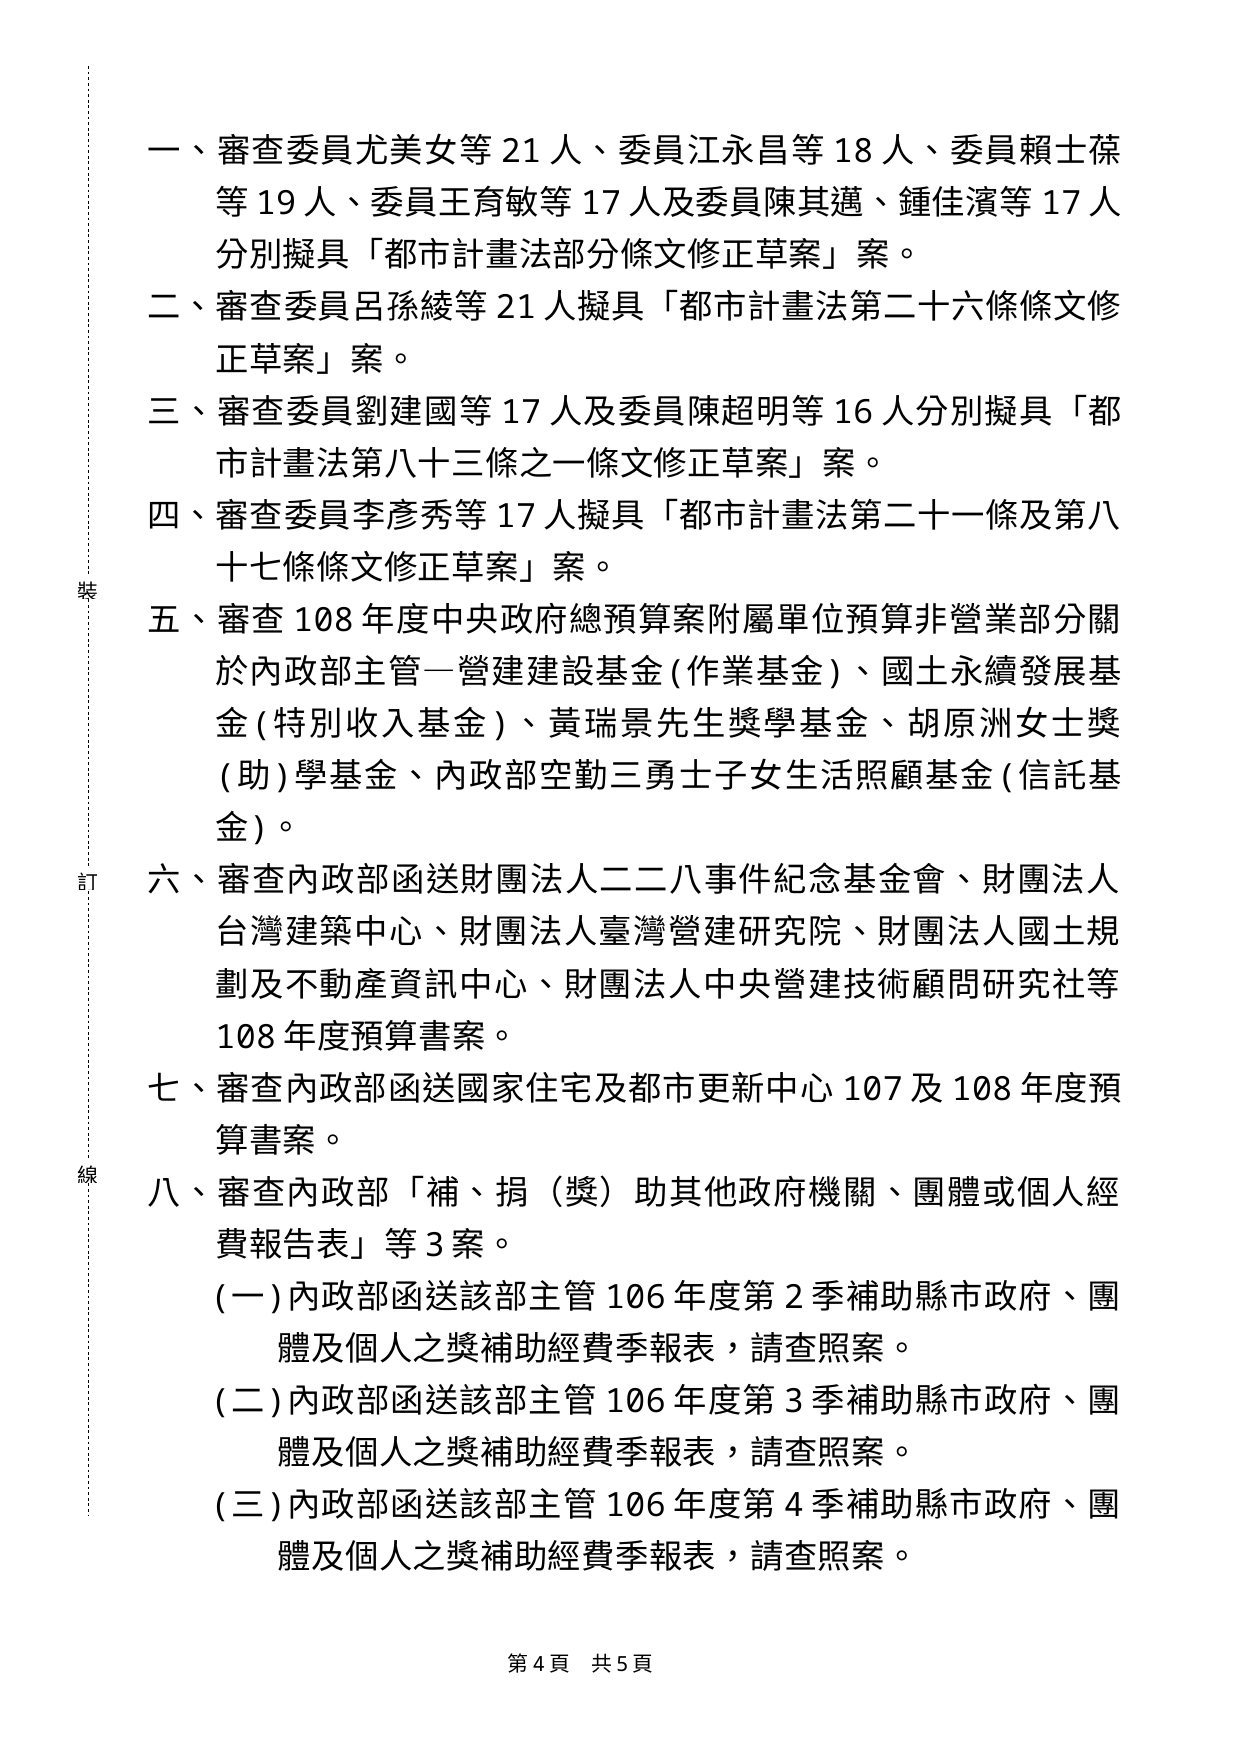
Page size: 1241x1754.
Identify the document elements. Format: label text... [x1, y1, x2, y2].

text 五、審查108年度中央政府總預算案附屬單位預算非營業部分關於內政部主管—營建建設基金(作業基金)、國土永續發展基金(特別收入基金)、黃瑞景先生獎學基金、胡原洲女士獎(助)學基金、內政部空勤三勇士子女生活照顧基金(信託基金)。 [148, 590, 1122, 850]
text (二)內政部函送該部主管106年度第3季補助縣市政府、團體及個人之獎補助經費季報表，請查照案。 [210, 1371, 1122, 1475]
text 三、審查委員劉建國等17人及委員陳超明等16人分別擬具「都市計畫法第八十三條之一條文修正草案」案。 [148, 381, 1122, 486]
text 八、審查內政部「補、捐（獎）助其他政府機關、團體或個人經費報告表」等3案。 [148, 1163, 1122, 1267]
text 二、審查委員呂孫綾等21人擬具「都市計畫法第二十六條條文修正草案」案。 [148, 277, 1122, 381]
text 七、審查內政部函送國家住宅及都市更新中心107及108年度預算書案。 [148, 1058, 1122, 1163]
text 六、審查內政部函送財團法人二二八事件紀念基金會、財團法人台灣建築中心、財團法人臺灣營建研究院、財團法人國土規劃及不動產資訊中心、財團法人中央營建技術顧問研究社等108年度預算書案。 [148, 850, 1122, 1058]
text 四、審查委員李彥秀等17人擬具「都市計畫法第二十一條及第八十七條條文修正草案」案。 [148, 486, 1122, 590]
text 一、審查委員尤美女等21人、委員江永昌等18人、委員賴士葆等19人、委員王育敏等17人及委員陳其邁、鍾佳濱等17人分別擬具「都市計畫法部分條文修正草案」案。 [148, 121, 1122, 277]
text (三)內政部函送該部主管106年度第4季補助縣市政府、團體及個人之獎補助經費季報表，請查照案。 [210, 1475, 1122, 1579]
text (一)內政部函送該部主管106年度第2季補助縣市政府、團體及個人之獎補助經費季報表，請查照案。 [210, 1267, 1122, 1371]
